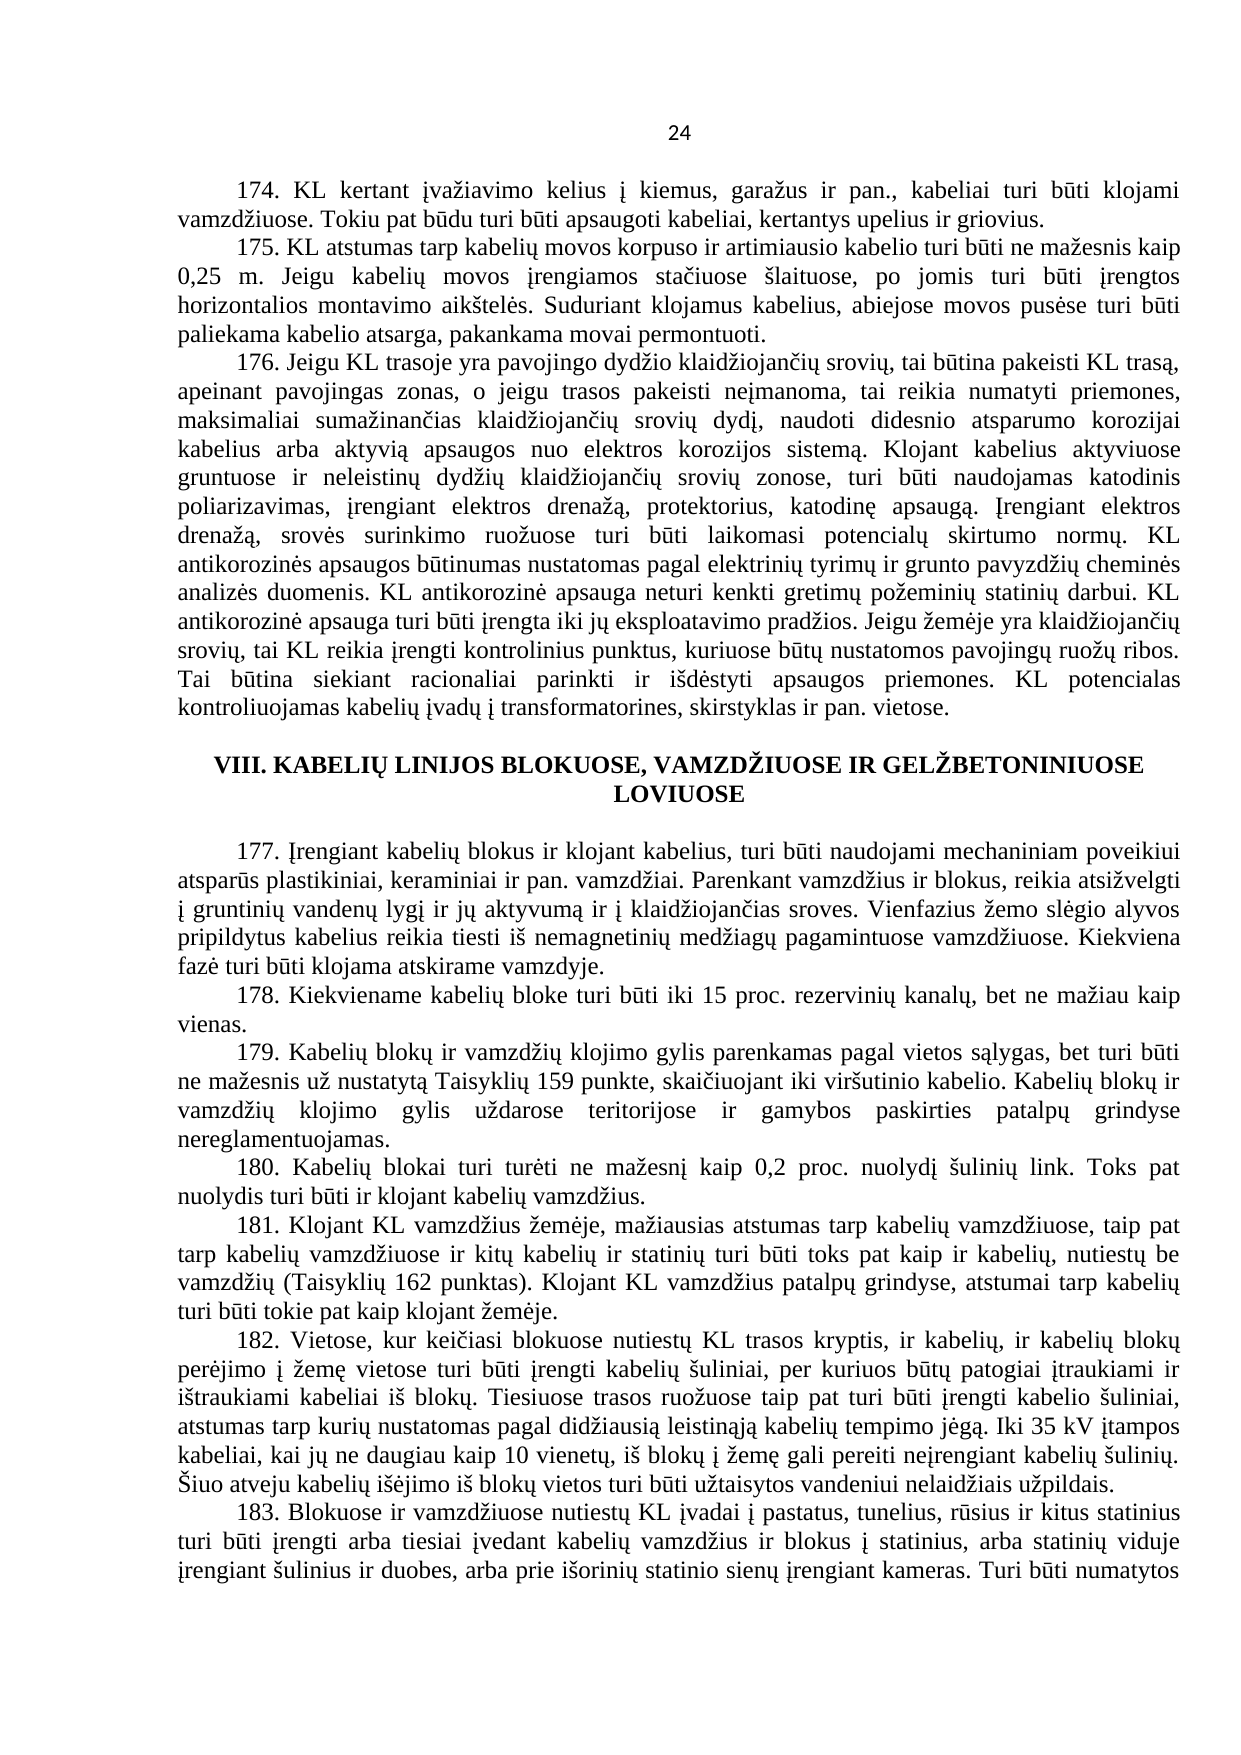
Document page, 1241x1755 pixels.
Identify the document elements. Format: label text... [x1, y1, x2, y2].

text 179. Kabelių blokų ir vamzdžių klojimo gylis parenkamas pagal vietos sąlygas, bet turi būti ne mažesnis už nustatytą Taisyklių 159 punkte, skaičiuojant iki viršutinio kabelio. Kabelių blokų ir vamzdžių klojimo gylis uždarose teritorijose ir gamybos paskirties patalpų grindyse nereglamentuojamas. [177, 1037, 1181, 1152]
text VIII. KABELIŲ LINIJOS BLOKUOSE, VAMZDŽIUOSE IR GELŽBETONINIUOSE LOVIUOSE [177, 750, 1181, 807]
text 180. Kabelių blokai turi turėti ne mažesnį kaip 0,2 proc. nuolydį šulinių link. Toks pat nuolydis turi būti ir klojant kabelių vamzdžius. [177, 1152, 1181, 1210]
text 178. Kiekviename kabelių bloke turi būti iki 15 proc. rezervinių kanalų, bet ne mažiau kaip vienas. [177, 980, 1181, 1037]
text 182. Vietose, kur keičiasi blokuose nutiestų KL trasos kryptis, ir kabelių, ir kabelių blokų perėjimo į žemę vietose turi būti įrengti kabelių šuliniai, per kuriuos būtų patogiai įtraukiami ir ištraukiami kabeliai iš blokų. Tiesiuose trasos ruožuose taip pat turi būti įrengti kabelio šuliniai, atstumas tarp kurių nustatomas pagal didžiausią leistinąją kabelių tempimo jėgą. Iki 35 kV įtampos kabeliai, kai jų ne daugiau kaip 10 vienetų, iš blokų į žemę gali pereiti neįrengiant kabelių šulinių. Šiuo atveju kabelių išėjimo iš blokų vietos turi būti užtaisytos vandeniui nelaidžiais užpildais. [177, 1325, 1181, 1497]
text 174. KL kertant įvažiavimo kelius į kiemus, garažus ir pan., kabeliai turi būti klojami vamzdžiuose. Tokiu pat būdu turi būti apsaugoti kabeliai, kertantys upelius ir griovius. [177, 175, 1181, 232]
text 176. Jeigu KL trasoje yra pavojingo dydžio klaidžiojančių srovių, tai būtina pakeisti KL trasą, apeinant pavojingas zonas, o jeigu trasos pakeisti neįmanoma, tai reikia numatyti priemones, maksimaliai sumažinančias klaidžiojančių srovių dydį, naudoti didesnio atsparumo korozijai kabelius arba aktyvią apsaugos nuo elektros korozijos sistemą. Klojant kabelius aktyviuose gruntuose ir neleistinų dydžių klaidžiojančių srovių zonose, turi būti naudojamas katodinis poliarizavimas, įrengiant elektros drenažą, protektorius, katodinę apsaugą. Įrengiant elektros drenažą, srovės surinkimo ruožuose turi būti laikomasi potencialų skirtumo normų. KL antikorozinės apsaugos būtinumas nustatomas pagal elektrinių tyrimų ir grunto pavyzdžių cheminės analizės duomenis. KL antikorozinė apsauga neturi kenkti gretimų požeminių statinių darbui. KL antikorozinė apsauga turi būti įrengta iki jų eksploatavimo pradžios. Jeigu žemėje yra klaidžiojančių srovių, tai KL reikia įrengti kontrolinius punktus, kuriuose būtų nustatomos pavojingų ruožų ribos. Tai būtina siekiant racionaliai parinkti ir išdėstyti apsaugos priemones. KL potencialas kontroliuojamas kabelių įvadų į transformatorines, skirstyklas ir pan. vietose. [177, 347, 1181, 721]
text 183. Blokuose ir vamzdžiuose nutiestų KL įvadai į pastatus, tunelius, rūsius ir kitus statinius turi būti įrengti arba tiesiai įvedant kabelių vamzdžius ir blokus į statinius, arba statinių viduje įrengiant šulinius ir duobes, arba prie išorinių statinio sienų įrengiant kameras. Turi būti numatytos [177, 1497, 1181, 1584]
text 181. Klojant KL vamzdžius žemėje, mažiausias atstumas tarp kabelių vamzdžiuose, taip pat tarp kabelių vamzdžiuose ir kitų kabelių ir statinių turi būti toks pat kaip ir kabelių, nutiestų be vamzdžių (Taisyklių 162 punktas). Klojant KL vamzdžius patalpų grindyse, atstumai tarp kabelių turi būti tokie pat kaip klojant žemėje. [177, 1210, 1181, 1325]
text 177. Įrengiant kabelių blokus ir klojant kabelius, turi būti naudojami mechaniniam poveikiui atsparūs plastikiniai, keraminiai ir pan. vamzdžiai. Parenkant vamzdžius ir blokus, reikia atsižvelgti į gruntinių vandenų lygį ir jų aktyvumą ir į klaidžiojančias sroves. Vienfazius žemo slėgio alyvos pripildytus kabelius reikia tiesti iš nemagnetinių medžiagų pagamintuose vamzdžiuose. Kiekviena fazė turi būti klojama atskirame vamzdyje. [177, 836, 1181, 980]
text 175. KL atstumas tarp kabelių movos korpuso ir artimiausio kabelio turi būti ne mažesnis kaip 0,25 m. Jeigu kabelių movos įrengiamos stačiuose šlaituose, po jomis turi būti įrengtos horizontalios montavimo aikštelės. Suduriant klojamus kabelius, abiejose movos pusėse turi būti paliekama kabelio atsarga, pakankama movai permontuoti. [177, 232, 1181, 347]
